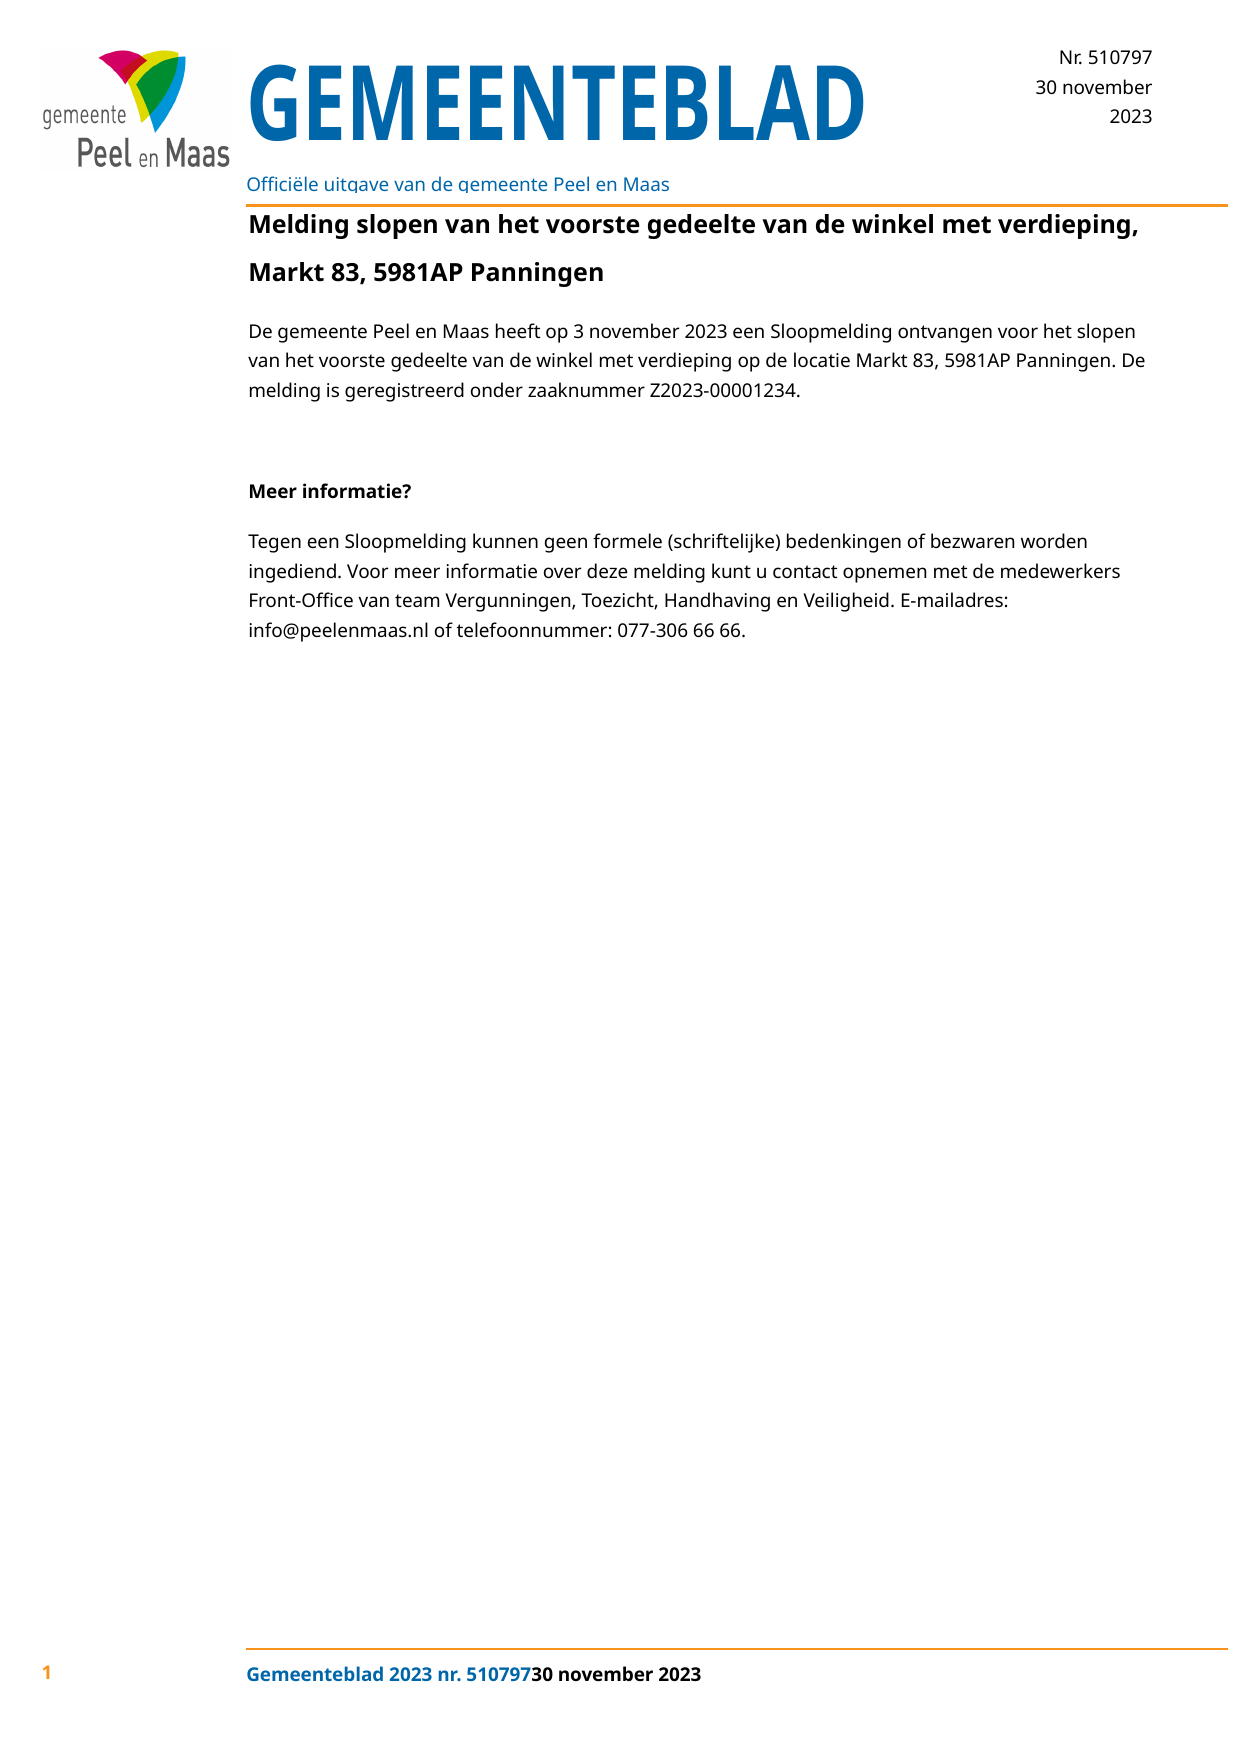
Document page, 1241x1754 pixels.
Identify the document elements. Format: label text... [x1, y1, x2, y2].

text Meer informatie? [248, 478, 1152, 504]
picture [41, 47, 231, 172]
text Melding slopen van het voorste gedeelte van de winkel met verdieping, Markt 83, 5981AP Panningen [248, 207, 1152, 288]
text De gemeente Peel en Maas heeft op 3 november 2023 een Sloopmelding ontvangen voor het slopen van het voorste gedeelte van de winkel met verdieping op de locatie Markt 83, 5981AP Panningen. De melding is geregistreerd onder zaaknummer Z2023-00001234. [248, 318, 1152, 403]
text Tegen een Sloopmelding kunnen geen formele (schriftelijke) bedenkingen of bezwaren worden ingediend. Voor meer informatie over deze melding kunt u contact opnemen met de medewerkers Front-Office van team Vergunningen, Toezicht, Handhaving en Veiligheid. E-mailadres: info@peelenmaas.nl of telefoonnummer: 077-306 66 66. [248, 528, 1152, 643]
